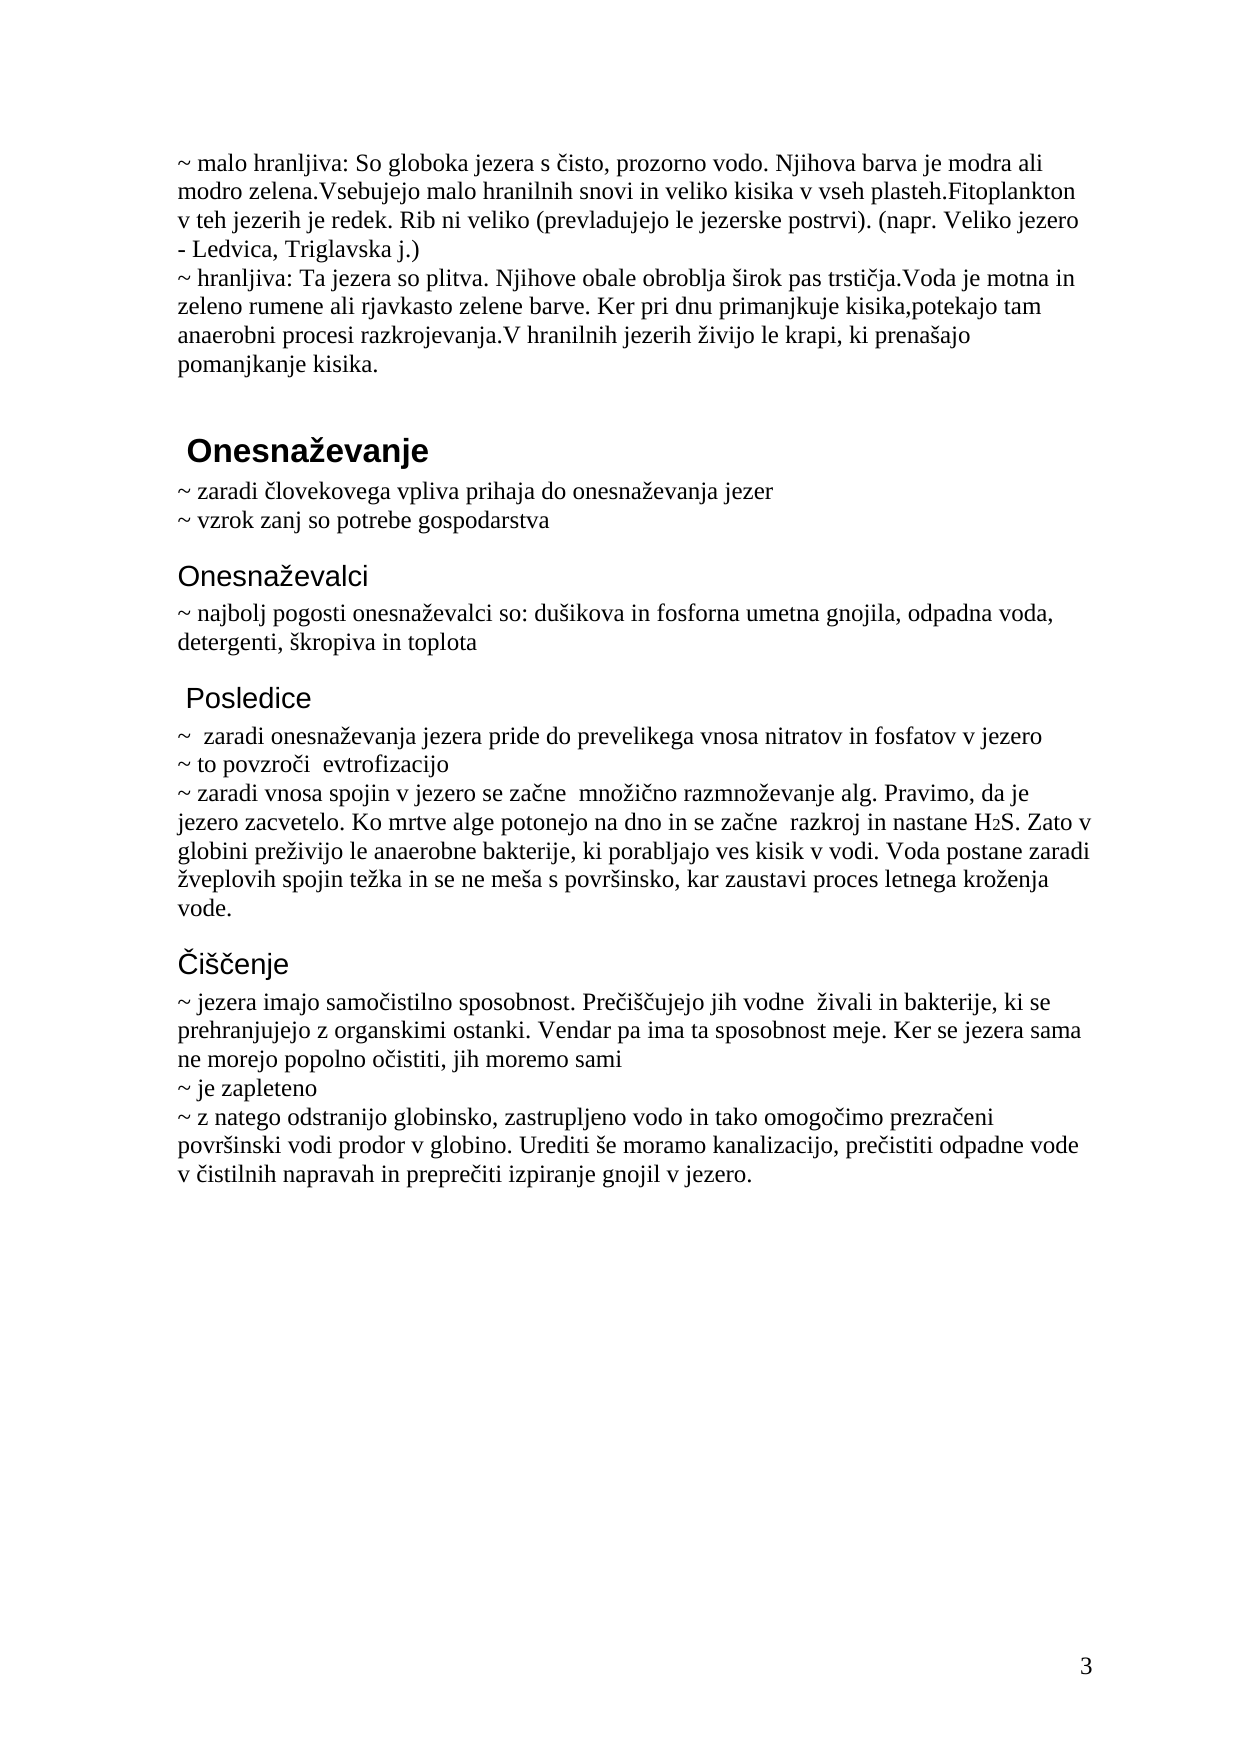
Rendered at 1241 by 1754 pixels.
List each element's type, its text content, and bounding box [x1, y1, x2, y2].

subtitle Onesnaževanje [177, 431, 1092, 470]
subtitle Čiščenje [177, 947, 1092, 981]
text ~ zaradi vnosa spojin v jezero se začne množično razmnoževanje alg. Pravimo, da je jezero zacvetelo. Ko mrtve alge potonejo na dno in se začne razkroj in nastane H2S. Zato v globini preživijo le anaerobne bakterije, ki porabljajo ves kisik v vodi. Voda postane zaradi žveplovih spojin težka in se ne meša s površinsko, kar zaustavi proces letnega kroženja vode. [177, 778, 1092, 922]
text ~ zaradi onesnaževanja jezera pride do prevelikega vnosa nitratov in fosfatov v jezero ~ to povzroči evtrofizacijo [177, 721, 1092, 778]
text ~ malo hranljiva: So globoka jezera s čisto, prozorno vodo. Njihova barva je modra ali modro zelena.Vsebujejo malo hranilnih snovi in veliko kisika v vseh plasteh.Fitoplankton v teh jezerih je redek. Rib ni veliko (prevladujejo le jezerske postrvi). (napr. Veliko jezero - Ledvica, Triglavska j.) [177, 148, 1092, 263]
text ~ z natego odstranijo globinsko, zastrupljeno vodo in tako omogočimo prezračeni površinski vodi prodor v globino. Urediti še moramo kanalizacijo, prečistiti odpadne vode v čistilnih napravah in preprečiti izpiranje gnojil v jezero. [177, 1102, 1092, 1188]
subtitle Onesnaževalci [177, 559, 1092, 592]
text ~ hranljiva: Ta jezera so plitva. Njihove obale obroblja širok pas trstičja.Voda je motna in zeleno rumene ali rjavkasto zelene barve. Ker pri dnu primanjkuje kisika,potekajo tam anaerobni procesi razkrojevanja.V hranilnih jezerih živijo le krapi, ki prenašajo pomanjkanje kisika. [177, 263, 1092, 378]
text ~ najbolj pogosti onesnaževalci so: dušikova in fosforna umetna gnojila, odpadna voda, detergenti, škropiva in toplota [177, 598, 1092, 656]
subtitle Posledice [177, 681, 1092, 714]
text ~ jezera imajo samočistilno sposobnost. Prečiščujejo jih vodne živali in bakterije, ki se prehranjujejo z organskimi ostanki. Vendar pa ima ta sposobnost meje. Ker se jezera sama ne morejo popolno očistiti, jih moremo sami [177, 987, 1092, 1073]
text ~ vzrok zanj so potrebe gospodarstva [177, 505, 1092, 534]
text ~ je zapleteno [177, 1073, 1092, 1102]
text ~ zaradi človekovega vpliva prihaja do onesnaževanja jezer [177, 476, 1092, 505]
